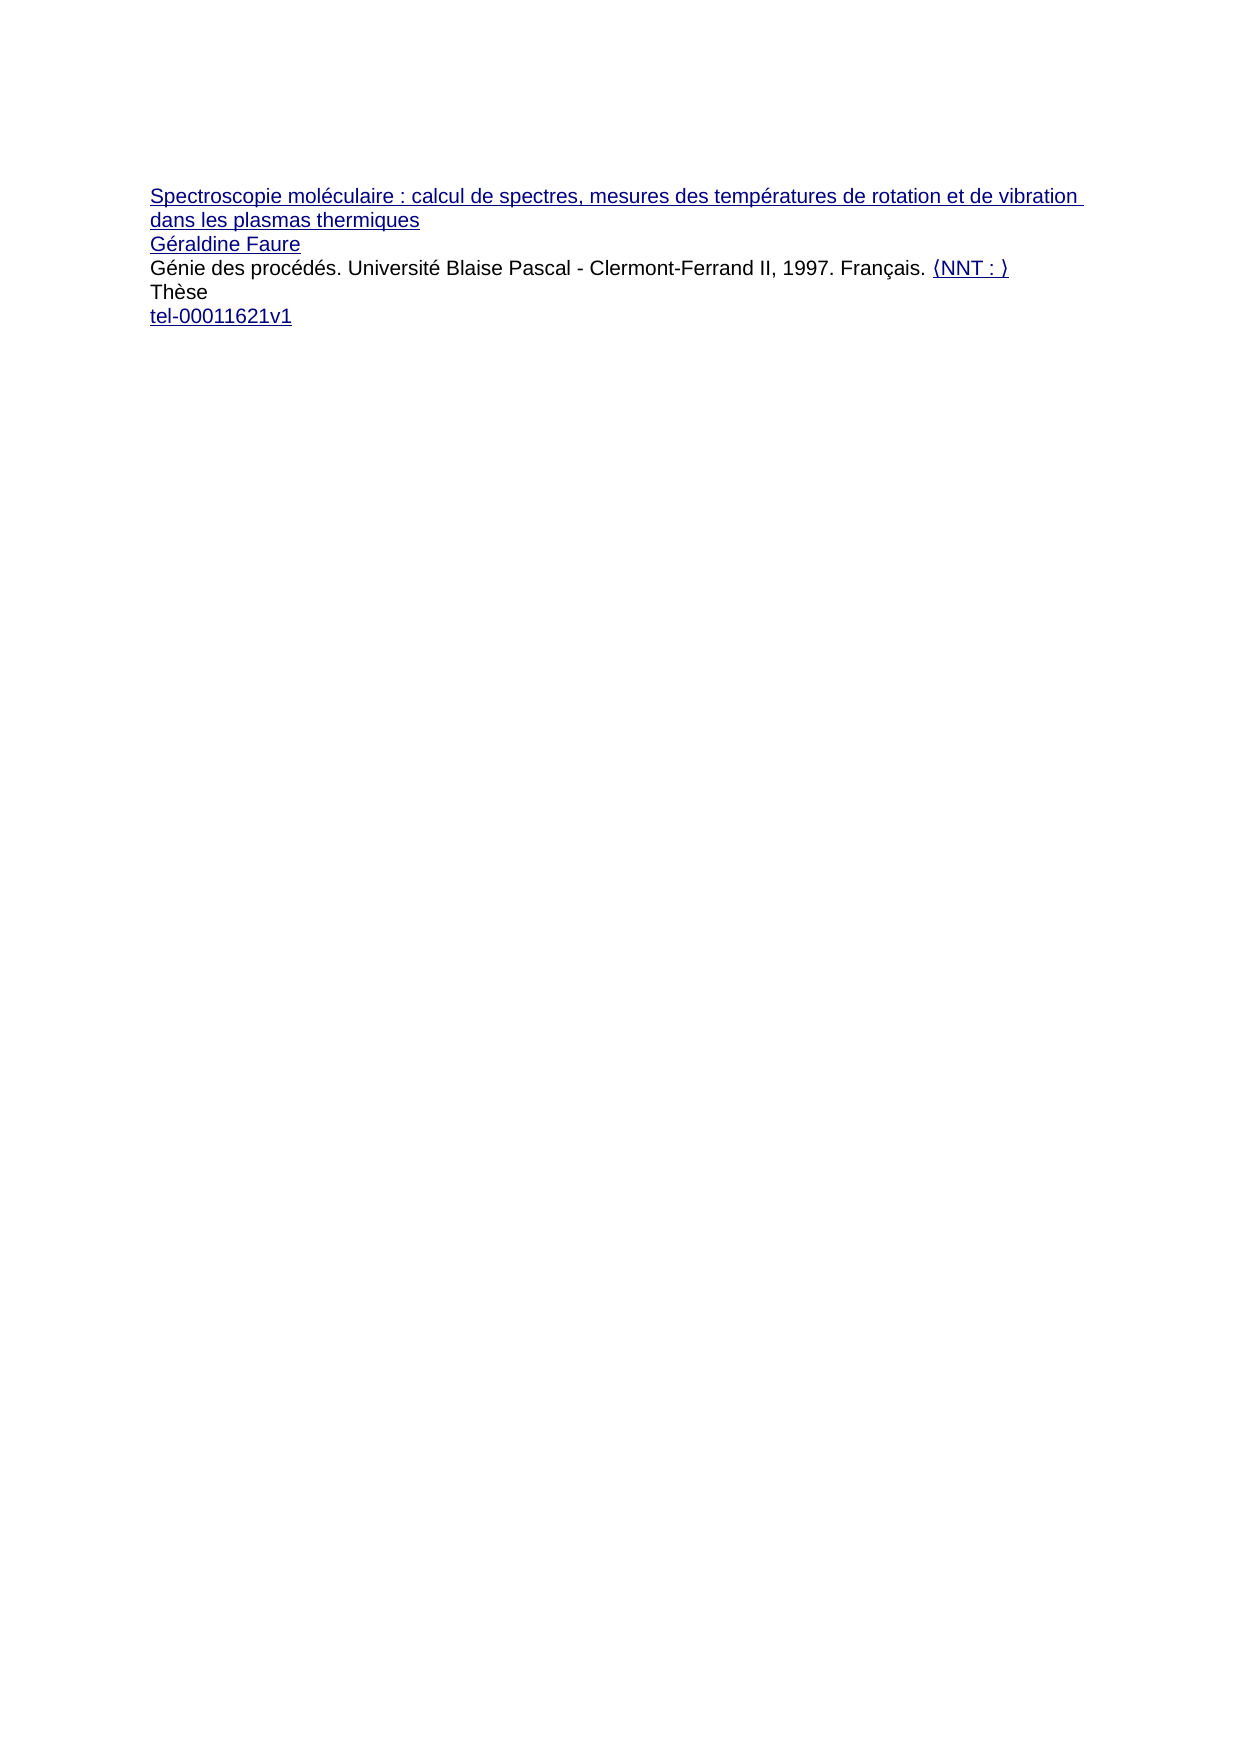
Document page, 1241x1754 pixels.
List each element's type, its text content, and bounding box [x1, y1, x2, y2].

table_header Spectroscopie moléculaire : calcul de spectres, mesures des températures de rotation et de vibration dans les plasmas thermiques Géraldine Faure Génie des procédés. Université Blaise Pascal - Clermont-Ferrand II, 1997. Français. ⟨NNT : ⟩ Thèse tel-00011621v1 [150, 184, 1090, 328]
